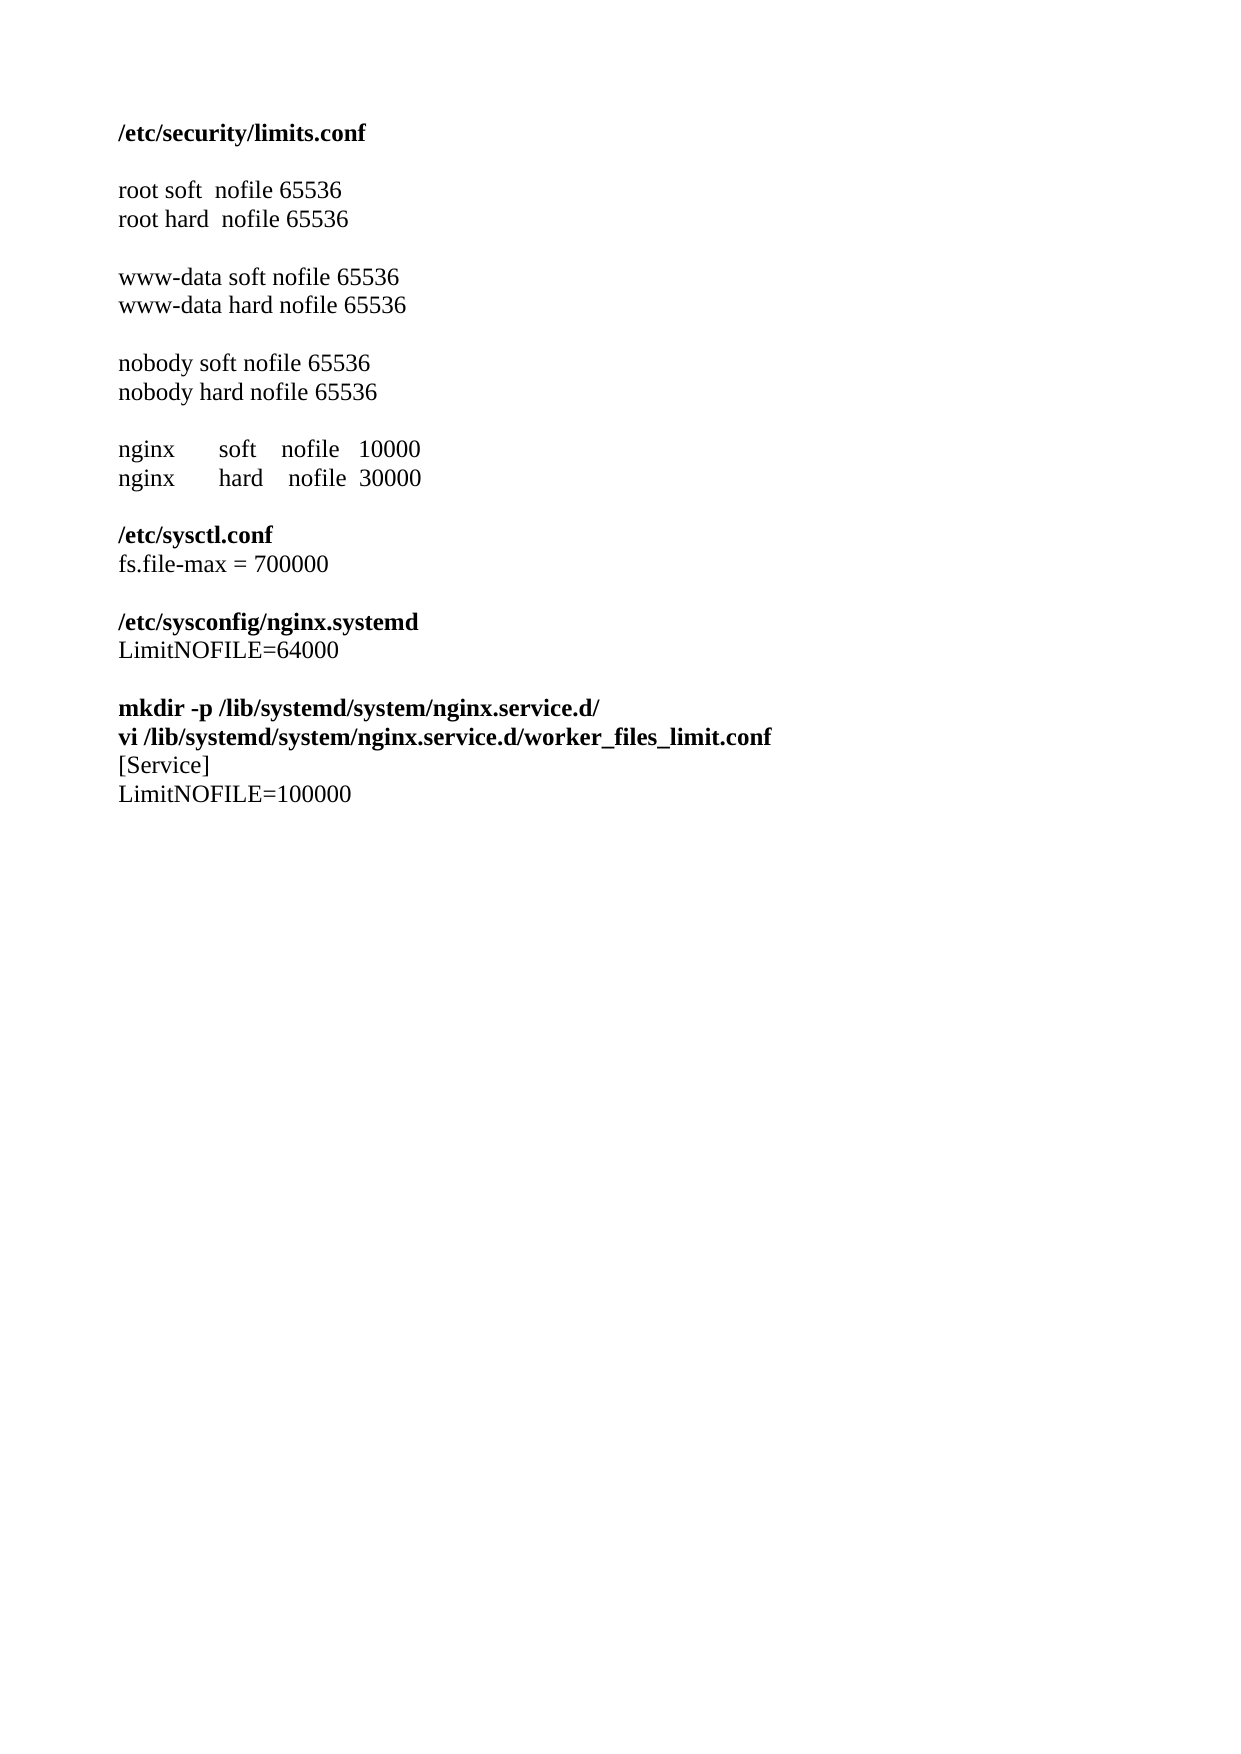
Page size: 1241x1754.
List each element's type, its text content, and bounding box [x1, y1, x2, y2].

text nobody soft nofile 65536 [118, 348, 1122, 377]
text nobody hard nofile 65536 [118, 377, 1122, 406]
text /etc/security/limits.conf [118, 118, 1122, 147]
text nginx soft nofile 10000 [118, 434, 1122, 463]
text vi /lib/systemd/system/nginx.service.d/worker_files_limit.conf [118, 722, 1122, 751]
text root soft nofile 65536 [118, 176, 1122, 204]
text [Service] [118, 751, 1122, 779]
text fs.file-max = 700000 [118, 549, 1122, 578]
text www-data hard nofile 65536 [118, 291, 1122, 319]
text mkdir -p /lib/systemd/system/nginx.service.d/ [118, 693, 1122, 722]
text root hard nofile 65536 [118, 204, 1122, 233]
text LimitNOFILE=100000 [118, 779, 1122, 808]
text nginx hard nofile 30000 [118, 463, 1122, 492]
text /etc/sysconfig/nginx.systemd [118, 607, 1122, 636]
text LimitNOFILE=64000 [118, 636, 1122, 664]
text www-data soft nofile 65536 [118, 262, 1122, 291]
text /etc/sysctl.conf [118, 521, 1122, 549]
